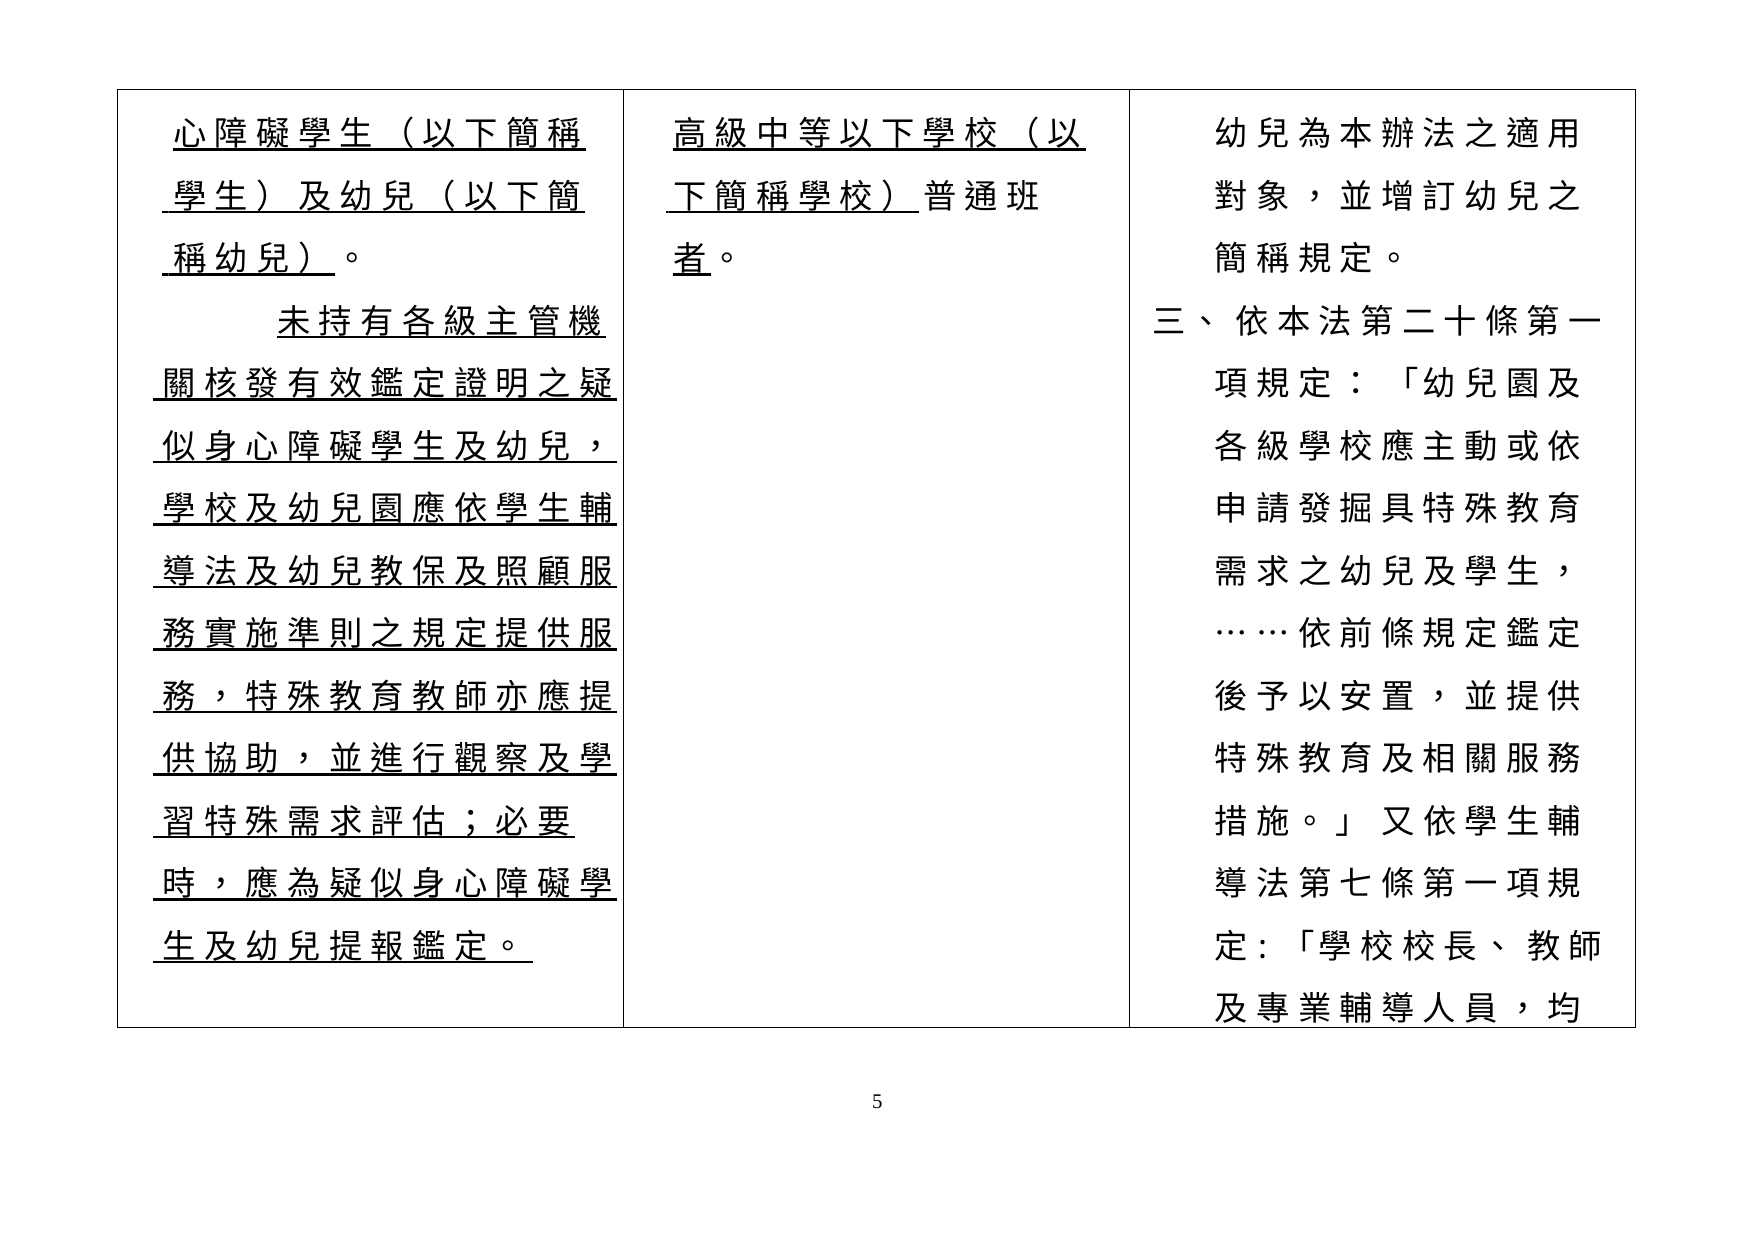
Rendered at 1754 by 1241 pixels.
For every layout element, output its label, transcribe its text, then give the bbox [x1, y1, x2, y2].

table_cell 幼兒為本辦法之適用對象，並增訂幼兒之簡稱規定。 三、依本法第二十條第一項規定：「幼兒園及各級學校應主動或依申請發掘具特殊教育需求之幼兒及學生，……依前條規定鑑定後予以安置，並提供特殊教育及相關服務措施。」又依學生輔導法第七條第一項規定:「學校校長、教師及專業輔導人員，均 [1130, 90, 1635, 1027]
table_cell 高級中等以下學校（以下簡稱學校）普通班者。 [624, 90, 1129, 1027]
table_cell 心障礙學生（以下簡稱學生）及幼兒（以下簡稱幼兒）。 未持有各級主管機關核發有效鑑定證明之疑似身心障礙學生及幼兒，學校及幼兒園應依學生輔導法及幼兒教保及照顧服務實施準則之規定提供服務，特殊教育教師亦應提供協助，並進行觀察及學習特殊需求評估；必要時，應為疑似身心障礙學生及幼兒提報鑑定。 [118, 90, 623, 1027]
